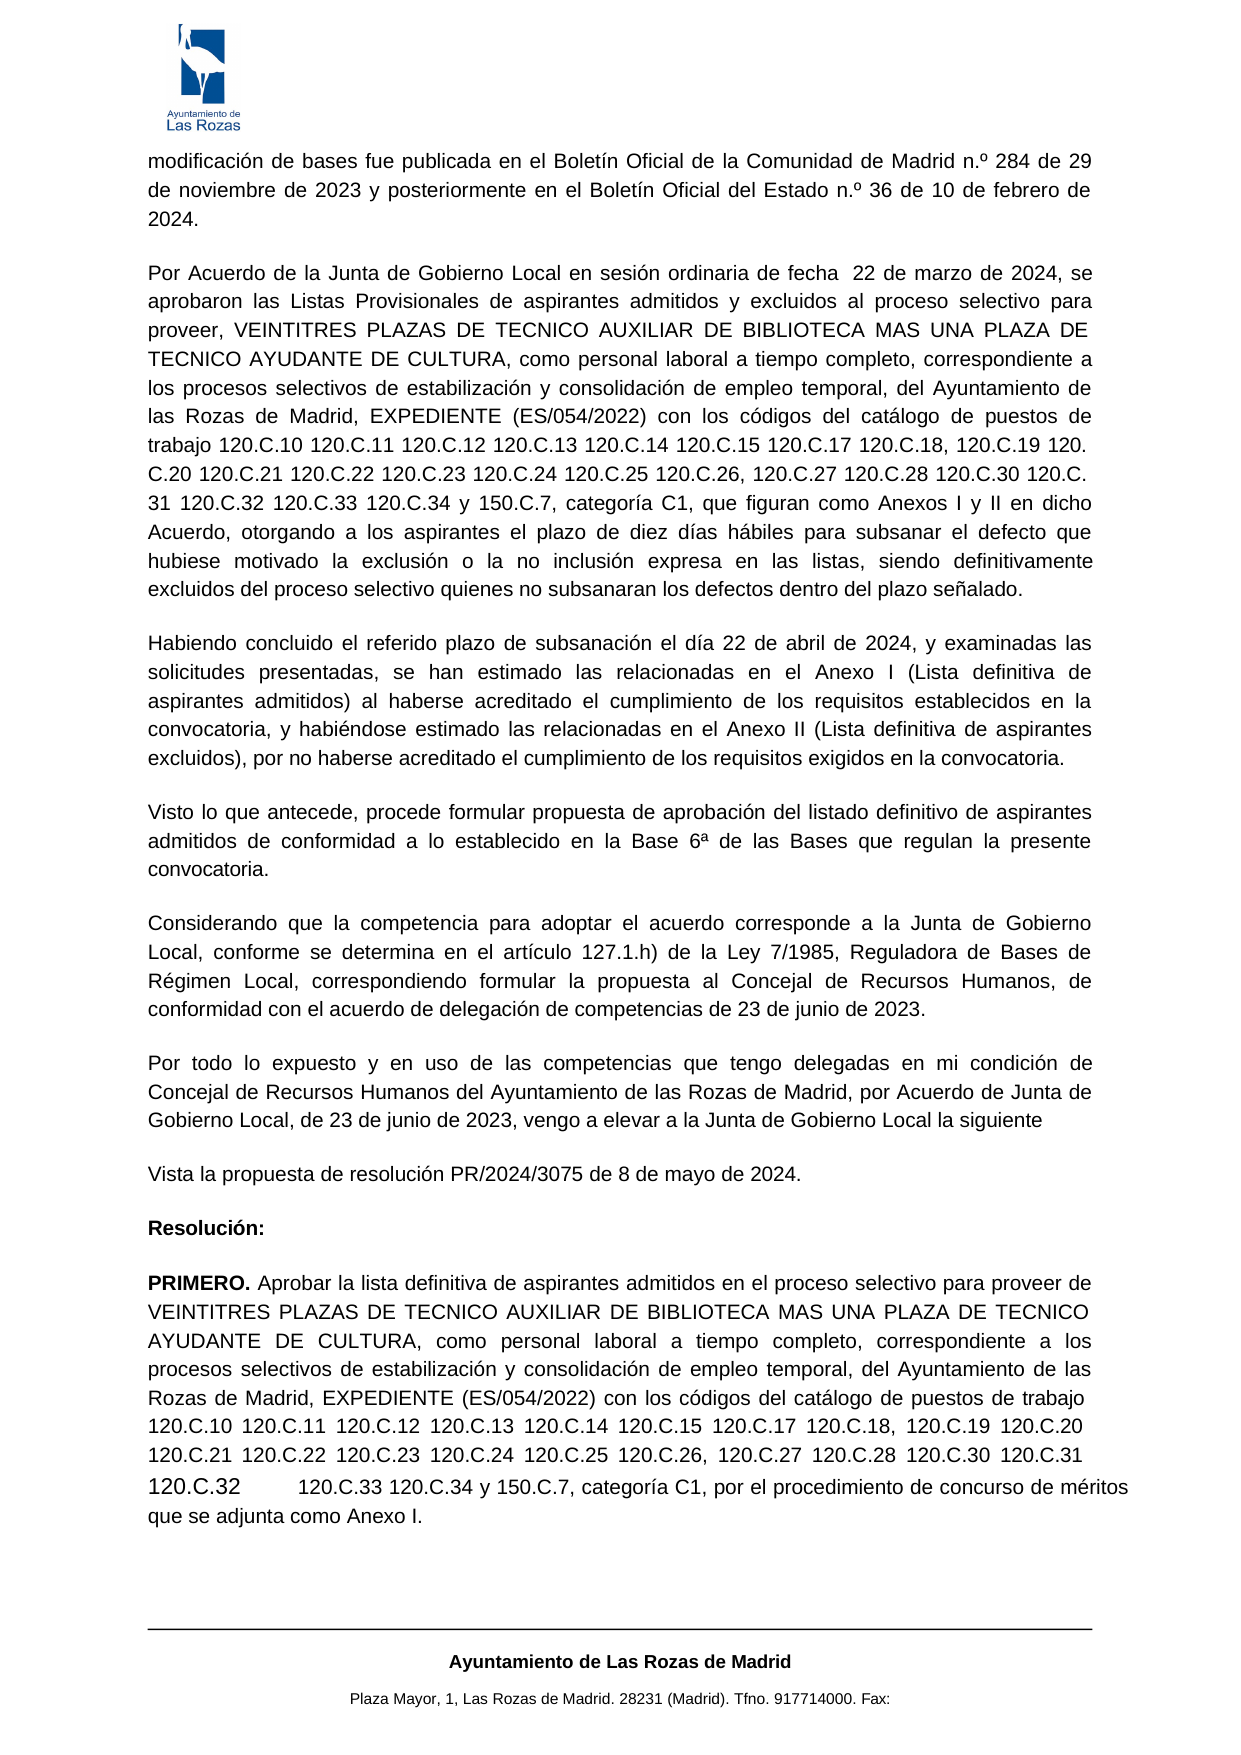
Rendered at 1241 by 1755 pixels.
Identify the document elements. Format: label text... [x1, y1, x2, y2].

text 120.C.10 120.C.11 120.C.12 120.C.13 120.C.14 120.C.15 120.C.17 120.C.18, 120.C.19 120.C.20 [148, 1415, 1130, 1439]
subtitle Resolución: [148, 1216, 1130, 1240]
text Por todo lo expuesto y en uso de las competencias que tengo delegadas en mi condición de Concejal de Recursos Humanos del Ayuntamiento de las Rozas de Madrid, por Acuerdo de Junta de Gobierno Local, de 23 de junio de 2023, vengo a elevar a la Junta de Gobierno Local la siguiente [148, 1051, 1093, 1132]
text Visto lo que antecede, procede formular propuesta de aprobación del listado definitivo de aspirantes admitidos de conformidad a lo establecido en la Base 6ª de las Bases que regulan la presente convocatoria. [148, 800, 1093, 881]
text Considerando que la competencia para adoptar el acuerdo corresponde a la Junta de Gobierno Local, conforme se determina en el artículo 127.1.h) de la Ley 7/1985, Reguladora de Bases de Régimen Local, correspondiendo formular la propuesta al Concejal de Recursos Humanos, de conformidad con el acuerdo de delegación de competencias de 23 de junio de 2023. [148, 911, 1093, 1021]
text modificación de bases fue publicada en el Boletín Oficial de la Comunidad de Madrid n.º 284 de 29 de noviembre de 2023 y posteriormente en el Boletín Oficial del Estado n.º 36 de 10 de febrero de 2024. [148, 149, 1093, 231]
text AYUDANTE DE CULTURA, como personal laboral a tiempo completo, correspondiente a los procesos selectivos de estabilización y consolidación de empleo temporal, del Ayuntamiento de las Rozas de Madrid, EXPEDIENTE (ES/054/2022) con los códigos del catálogo de puestos de trabajo [148, 1328, 1093, 1410]
text PRIMERO. Aprobar la lista definitiva de aspirantes admitidos en el proceso selectivo para proveer de VEINTITRES PLAZAS DE TECNICO AUXILIAR DE BIBLIOTECA MAS UNA PLAZA DE TECNICO [148, 1271, 1093, 1323]
text Vista la propuesta de resolución PR/2024/3075 de 8 de mayo de 2024. [148, 1162, 1130, 1186]
text TECNICO AYUDANTE DE CULTURA, como personal laboral a tiempo completo, correspondiente a los procesos selectivos de estabilización y consolidación de empleo temporal, del Ayuntamiento de las Rozas de Madrid, EXPEDIENTE (ES/054/2022) con los códigos del catálogo de puestos de trabajo 120.C.10 120.C.11 120.C.12 120.C.13 120.C.14 120.C.15 120.C.17 120.C.18, 120.C.19 120. [148, 347, 1093, 457]
text 120.C.21 120.C.22 120.C.23 120.C.24 120.C.25 120.C.26, 120.C.27 120.C.28 120.C.30 120.C.31 [148, 1443, 1130, 1467]
list 120.C.33 120.C.34 y 150.C.7, categoría C1, por el procedimiento de concurso de méritos que se adjunta como Anexo I. [148, 1473, 1130, 1528]
text C.20 120.C.21 120.C.22 120.C.23 120.C.24 120.C.25 120.C.26, 120.C.27 120.C.28 120.C.30 120.C. [148, 462, 1130, 486]
text Habiendo concluido el referido plazo de subsanación el día 22 de abril de 2024, y examinadas las solicitudes presentadas, se han estimado las relacionadas en el Anexo I (Lista definitiva de aspirantes admitidos) al haberse acreditado el cumplimiento de los requisitos establecidos en la convocatoria, y habiéndose estimado las relacionadas en el Anexo II (Lista definitiva de aspirantes excluidos), por no haberse acreditado el cumplimiento de los requisitos exigidos en la convocatoria. [148, 631, 1093, 770]
text 31 120.C.32 120.C.33 120.C.34 y 150.C.7, categoría C1, que figuran como Anexos I y II en dicho Acuerdo, otorgando a los aspirantes el plazo de diez días hábiles para subsanar el defecto que hubiese motivado la exclusión o la no inclusión expresa en las listas, siendo definitivamente excluidos del proceso selectivo quienes no subsanaran los defectos dentro del plazo señalado. [148, 491, 1093, 601]
text Por Acuerdo de la Junta de Gobierno Local en sesión ordinaria de fecha 22 de marzo de 2024, se aprobaron las Listas Provisionales de aspirantes admitidos y excluidos al proceso selectivo para proveer, VEINTITRES PLAZAS DE TECNICO AUXILIAR DE BIBLIOTECA MAS UNA PLAZA DE [148, 261, 1093, 342]
